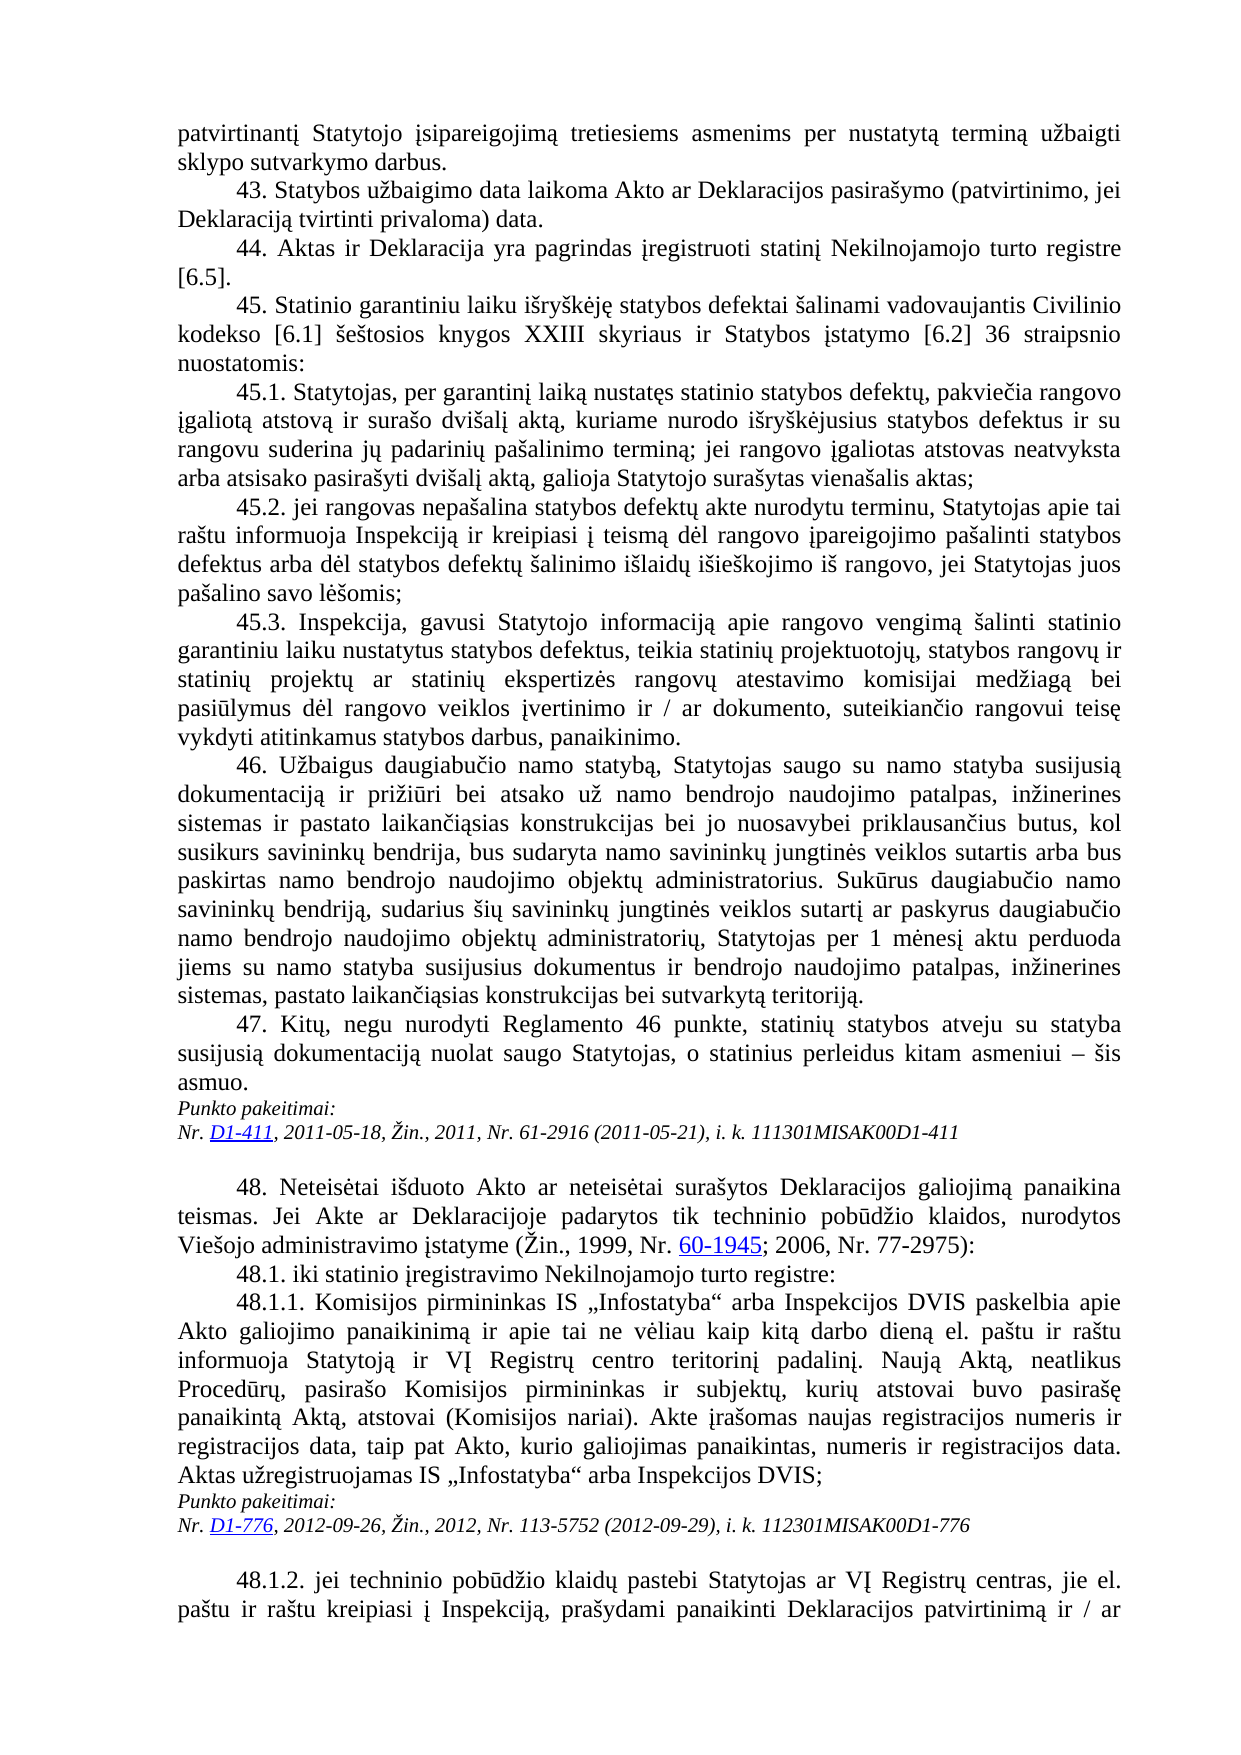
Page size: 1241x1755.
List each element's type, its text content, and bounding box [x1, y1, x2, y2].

text Punkto pakeitimai: [177, 1489, 1122, 1513]
text 45.2. jei rangovas nepašalina statybos defektų akte nurodytu terminu, Statytojas apie tai raštu informuoja Inspekciją ir kreipiasi į teismą dėl rangovo įpareigojimo pašalinti statybos defektus arba dėl statybos defektų šalinimo išlaidų išieškojimo iš rangovo, jei Statytojas juos pašalino savo lėšomis; [177, 492, 1122, 607]
text Nr. D1-776, 2012-09-26, Žin., 2012, Nr. 113-5752 (2012-09-29), i. k. 112301MISAK00D1-776 [177, 1513, 1122, 1537]
text 45.3. Inspekcija, gavusi Statytojo informaciją apie rangovo vengimą šalinti statinio garantiniu laiku nustatytus statybos defektus, teikia statinių projektuotojų, statybos rangovų ir statinių projektų ar statinių ekspertizės rangovų atestavimo komisijai medžiagą bei pasiūlymus dėl rangovo veiklos įvertinimo ir / ar dokumento, suteikiančio rangovui teisę vykdyti atitinkamus statybos darbus, panaikinimo. [177, 607, 1122, 751]
text 44. Aktas ir Deklaracija yra pagrindas įregistruoti statinį Nekilnojamojo turto registre [6.5]. [177, 233, 1122, 291]
text 48.1.2. jei techninio pobūdžio klaidų pastebi Statytojas ar VĮ Registrų centras, jie el. paštu ir raštu kreipiasi į Inspekciją, prašydami panaikinti Deklaracijos patvirtinimą ir / ar [177, 1566, 1122, 1623]
text patvirtinantį Statytojo įsipareigojimą tretiesiems asmenims per nustatytą terminą užbaigti sklypo sutvarkymo darbus. [177, 118, 1122, 176]
text 45.1. Statytojas, per garantinį laiką nustatęs statinio statybos defektų, pakviečia rangovo įgaliotą atstovą ir surašo dvišalį aktą, kuriame nurodo išryškėjusius statybos defektus ir su rangovu suderina jų padarinių pašalinimo terminą; jei rangovo įgaliotas atstovas neatvyksta arba atsisako pasirašyti dvišalį aktą, galioja Statytojo surašytas vienašalis aktas; [177, 377, 1122, 492]
text 48.1. iki statinio įregistravimo Nekilnojamojo turto registre: [177, 1259, 1122, 1287]
text 43. Statybos užbaigimo data laikoma Akto ar Deklaracijos pasirašymo (patvirtinimo, jei Deklaraciją tvirtinti privaloma) data. [177, 176, 1122, 233]
text Punkto pakeitimai: [177, 1096, 1122, 1120]
text 48.1.1. Komisijos pirmininkas IS „Infostatyba“ arba Inspekcijos DVIS paskelbia apie Akto galiojimo panaikinimą ir apie tai ne vėliau kaip kitą darbo dieną el. paštu ir raštu informuoja Statytoją ir VĮ Registrų centro teritorinį padalinį. Naują Aktą, neatlikus Procedūrų, pasirašo Komisijos pirmininkas ir subjektų, kurių atstovai buvo pasirašę panaikintą Aktą, atstovai (Komisijos nariai). Akte įrašomas naujas registracijos numeris ir registracijos data, taip pat Akto, kurio galiojimas panaikintas, numeris ir registracijos data. Aktas užregistruojamas IS „Infostatyba“ arba Inspekcijos DVIS; [177, 1287, 1122, 1489]
text 47. Kitų, negu nurodyti Reglamento 46 punkte, statinių statybos atveju su statyba susijusią dokumentaciją nuolat saugo Statytojas, o statinius perleidus kitam asmeniui – šis asmuo. [177, 1009, 1122, 1096]
text Nr. D1-411, 2011-05-18, Žin., 2011, Nr. 61-2916 (2011-05-21), i. k. 111301MISAK00D1-411 [177, 1120, 1122, 1144]
text 45. Statinio garantiniu laiku išryškėję statybos defektai šalinami vadovaujantis Civilinio kodekso [6.1] šeštosios knygos XXIII skyriaus ir Statybos įstatymo [6.2] 36 straipsnio nuostatomis: [177, 291, 1122, 377]
text 48. Neteisėtai išduoto Akto ar neteisėtai surašytos Deklaracijos galiojimą panaikina teismas. Jei Akte ar Deklaracijoje padarytos tik techninio pobūdžio klaidos, nurodytos Viešojo administravimo įstatyme (Žin., 1999, Nr. 60-1945; 2006, Nr. 77-2975): [177, 1172, 1122, 1259]
text 46. Užbaigus daugiabučio namo statybą, Statytojas saugo su namo statyba susijusią dokumentaciją ir prižiūri bei atsako už namo bendrojo naudojimo patalpas, inžinerines sistemas ir pastato laikančiąsias konstrukcijas bei jo nuosavybei priklausančius butus, kol susikurs savininkų bendrija, bus sudaryta namo savininkų jungtinės veiklos sutartis arba bus paskirtas namo bendrojo naudojimo objektų administratorius. Sukūrus daugiabučio namo savininkų bendriją, sudarius šių savininkų jungtinės veiklos sutartį ar paskyrus daugiabučio namo bendrojo naudojimo objektų administratorių, Statytojas per 1 mėnesį aktu perduoda jiems su namo statyba susijusius dokumentus ir bendrojo naudojimo patalpas, inžinerines sistemas, pastato laikančiąsias konstrukcijas bei sutvarkytą teritoriją. [177, 751, 1122, 1009]
